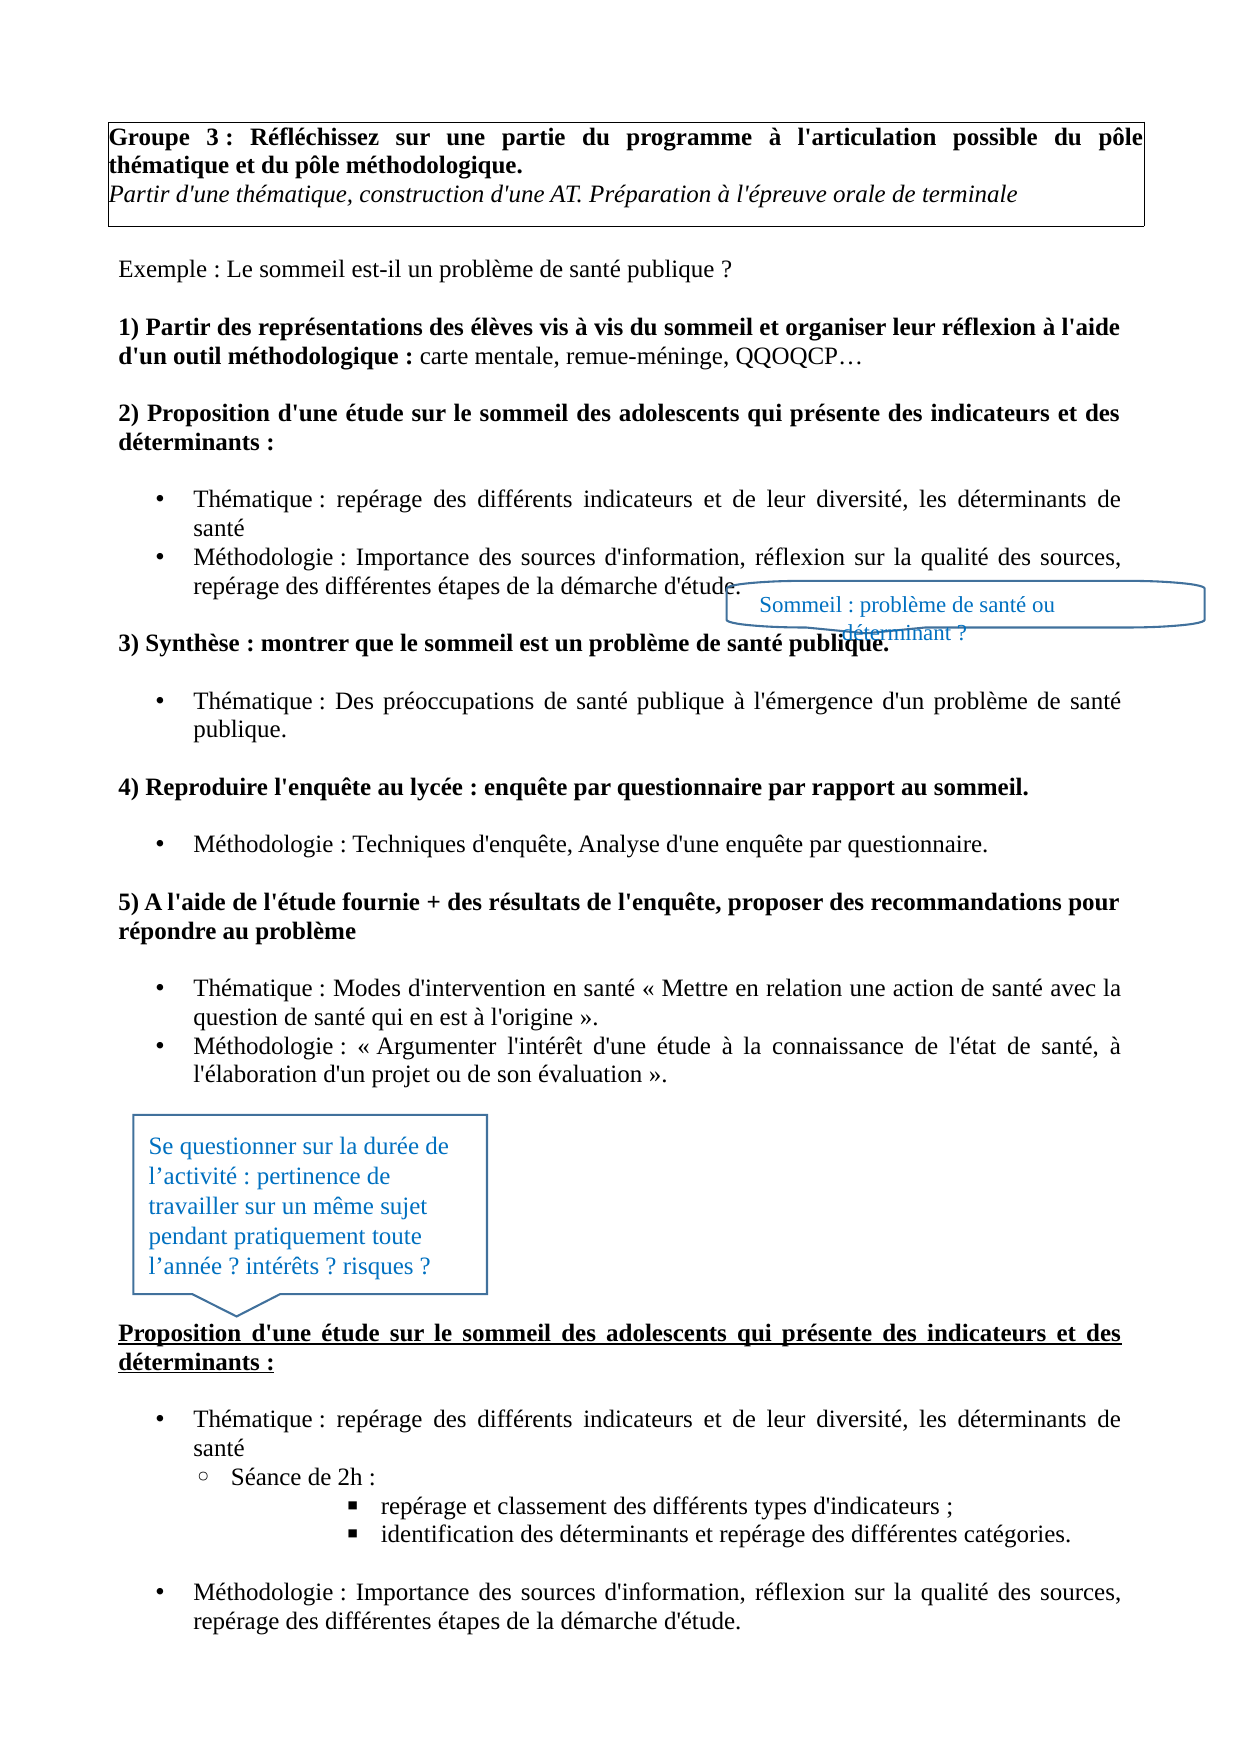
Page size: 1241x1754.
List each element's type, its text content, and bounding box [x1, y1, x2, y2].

list Méthodologie : « Argumenter l'intérêt d'une étude à la connaissance de l'état de santé, à l'élaboration d'un projet ou de son évaluation ». [156, 1031, 1122, 1088]
text déterminants : [118, 1345, 1122, 1376]
text Exemple : Le sommeil est-il un problème de santé publique ? [118, 254, 1122, 283]
text 4) Reproduire l'enquête au lycée : enquête par questionnaire par rapport au sommeil. [118, 772, 1122, 801]
list Thématique : Modes d'intervention en santé « Mettre en relation une action de santé avec la question de santé qui en est à l'origine ». [156, 973, 1122, 1031]
list Thématique : repérage des différents indicateurs et de leur diversité, les déterminants de santé [156, 1404, 1122, 1462]
text 1) Partir des représentations des élèves vis à vis du sommeil et organiser leur réflexion à l'aide d'un outil méthodologique : carte mentale, remue-méninge, QQOQCP… [118, 312, 1122, 369]
list Méthodologie : Techniques d'enquête, Analyse d'une enquête par questionnaire. [156, 829, 1122, 858]
list identification des déterminants et repérage des différentes catégories. [343, 1519, 1122, 1548]
list Thématique : Des préoccupations de santé publique à l'émergence d'un problème de santé publique. [156, 686, 1122, 743]
list repérage et classement des différents types d'indicateurs ; [343, 1491, 1122, 1519]
text Groupe 3 : Réfléchissez sur une partie du programme à l'articulation possible du pôle thématique et du pôle méthodologique. [109, 123, 1144, 179]
text 2) Proposition d'une étude sur le sommeil des adolescents qui présente des indicateurs et des déterminants : [118, 398, 1122, 456]
list Séance de 2h : [193, 1462, 1122, 1491]
list Méthodologie : Importance des sources d'information, réflexion sur la qualité des sources, repérage des différentes étapes de la démarche d'étude. [156, 542, 1122, 599]
text 3) Synthèse : montrer que le sommeil est un problème de santé publique. [118, 628, 1122, 657]
list Méthodologie : Importance des sources d'information, réflexion sur la qualité des sources, repérage des différentes étapes de la démarche d'étude. [156, 1577, 1122, 1634]
text Partir d'une thématique, construction d'une AT. Préparation à l'épreuve orale de terminale [109, 179, 1144, 208]
list Thématique : repérage des différents indicateurs et de leur diversité, les déterminants de santé [156, 484, 1122, 542]
text 5) A l'aide de l'étude fournie + des résultats de l'enquête, proposer des recommandations pour répondre au problème [118, 887, 1122, 944]
text Proposition d'une étude sur le sommeil des adolescents qui présente des indicateurs et des [118, 1318, 1122, 1343]
